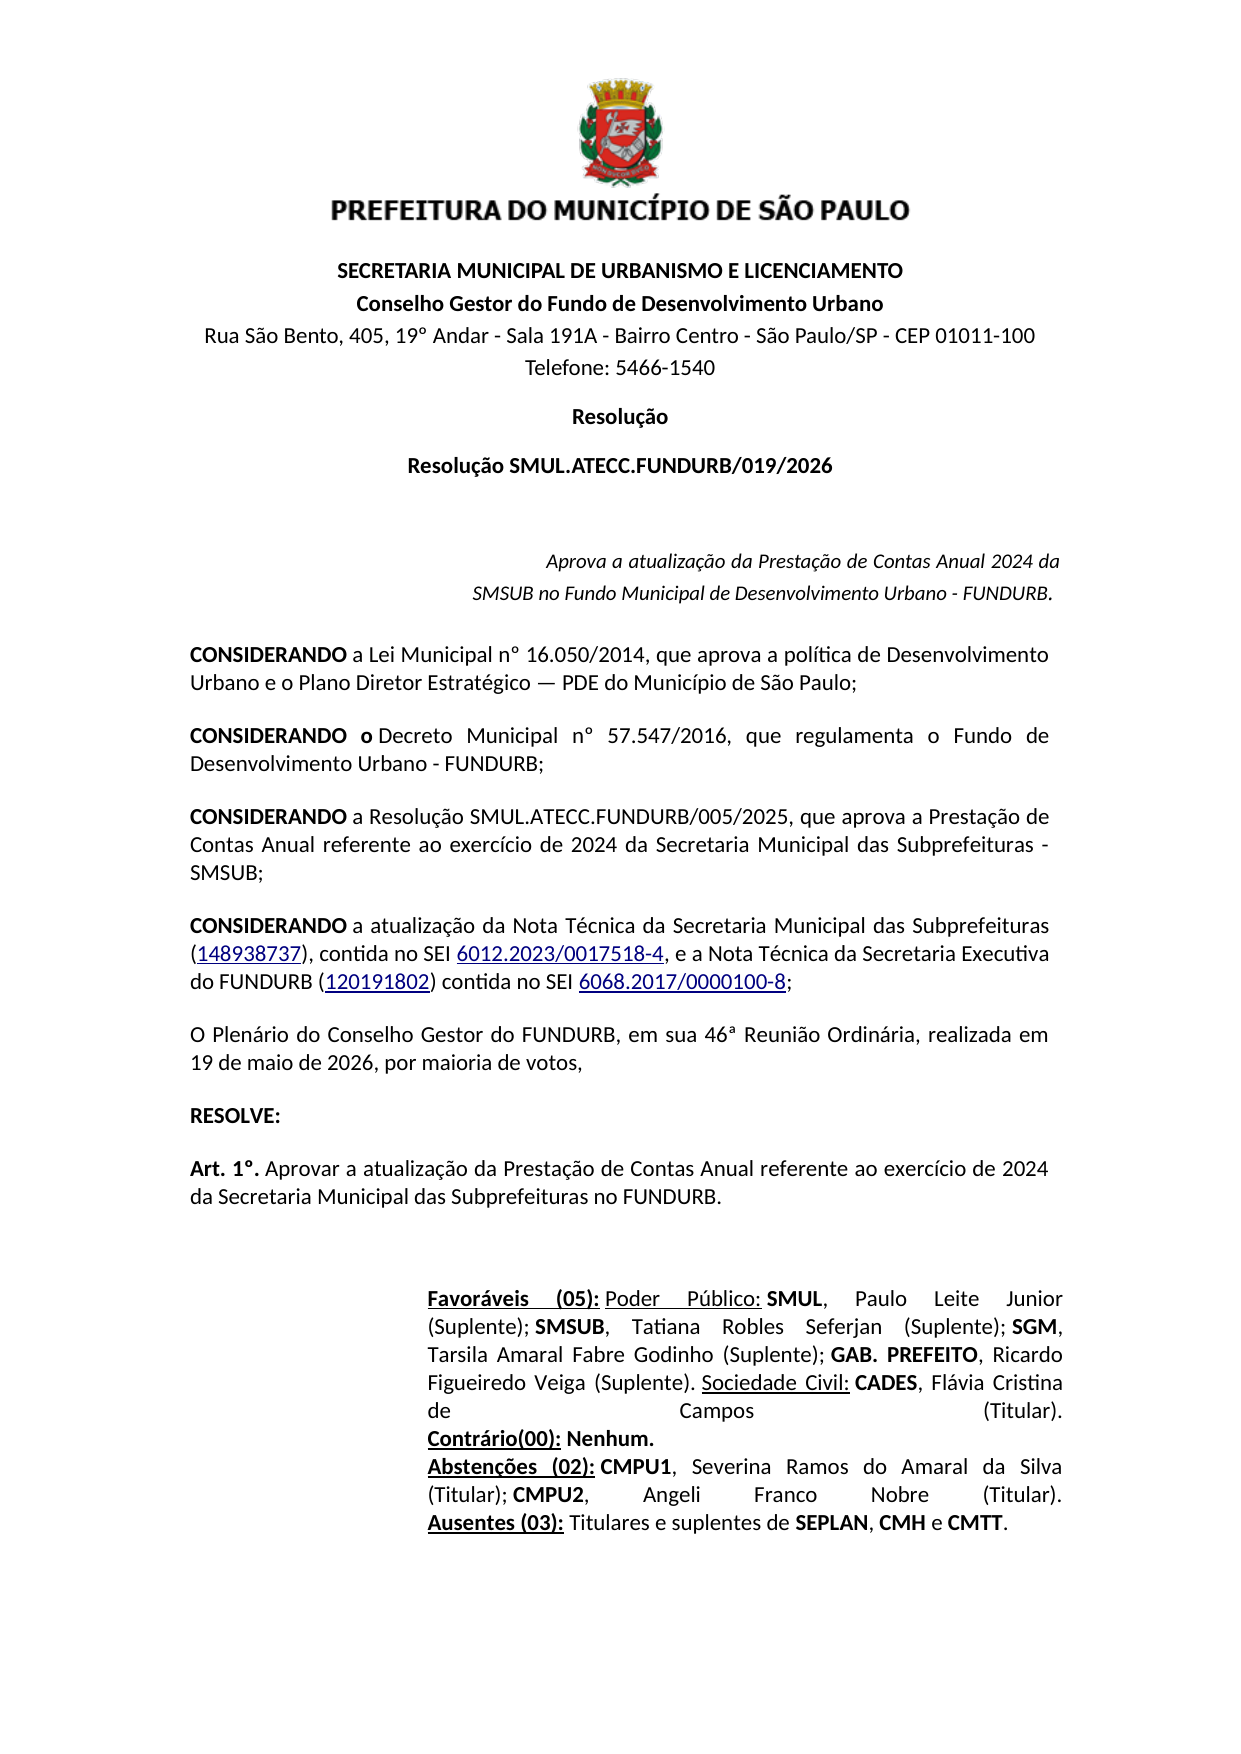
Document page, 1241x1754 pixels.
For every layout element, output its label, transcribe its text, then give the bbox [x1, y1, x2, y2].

text SECRETARIA MUNICIPAL DE URBANISMO E LICENCIAMENTO Conselho Gestor do Fundo de Desenvolvimento Urbano Rua São Bento, 405, 19º Andar - Sala 191A - Bairro Centro - São Paulo/SP - CEP 01011-100 Telefone: 5466-1540 [177, 256, 1063, 381]
text O Plenário do Conselho Gestor do FUNDURB, em sua 46ª Reunião Ordinária, realizada em 19 de maio de 2026, por maioria de votos, [190, 1020, 1051, 1076]
text Aprova a atualização da Prestação de Contas Anual 2024 da SMSUB no Fundo Municipal de Desenvolvimento Urbano - FUNDURB. [472, 548, 1063, 606]
text RESOLVE: [190, 1101, 1051, 1129]
text Art. 1º. Aprovar a atualização da Prestação de Contas Anual referente ao exercício de 2024 da Secretaria Municipal das Subprefeituras no FUNDURB. [190, 1154, 1051, 1210]
text CONSIDERANDO o Decreto Municipal nº 57.547/2016, que regulamenta o Fundo de Desenvolvimento Urbano - FUNDURB; [190, 721, 1051, 777]
text CONSIDERANDO a Resolução SMUL.ATECC.FUNDURB/005/2025, que aprova a Prestação de Contas Anual referente ao exercício de 2024 da Secretaria Municipal das Subprefeituras - SMSUB; [190, 802, 1051, 886]
text Resolução [177, 402, 1063, 430]
text CONSIDERANDO a Lei Municipal nº 16.050/2014, que aprova a política de Desenvolvimento Urbano e o Plano Diretor Estratégico — PDE do Município de São Paulo; [190, 640, 1051, 696]
text CONSIDERANDO a atualização da Nota Técnica da Secretaria Municipal das Subprefeituras (148938737), contida no SEI 6012.2023/0017518-4, e a Nota Técnica da Secretaria Executiva do FUNDURB (120191802) contida no SEI 6068.2017/0000100-8; [190, 911, 1051, 995]
text Favoráveis (05): Poder Público: SMUL, Paulo Leite Junior (Suplente); SMSUB, Tatiana Robles Seferjan (Suplente); SGM, Tarsila Amaral Fabre Godinho (Suplente); GAB. PREFEITO, Ricardo Figueiredo Veiga (Suplente). Sociedade Civil: CADES, Flávia Cristina de Campos (Titular). Contrário(00): Nenhum. Abstenções (02): CMPU1, Severina Ramos do Amaral da Silva (Titular); CMPU2, Angeli Franco Nobre (Titular). Ausentes (03): Titulares e suplentes de SEPLAN, CMH e CMTT. [427, 1284, 1063, 1536]
text Resolução SMUL.ATECC.FUNDURB/019/2026 [177, 451, 1063, 479]
